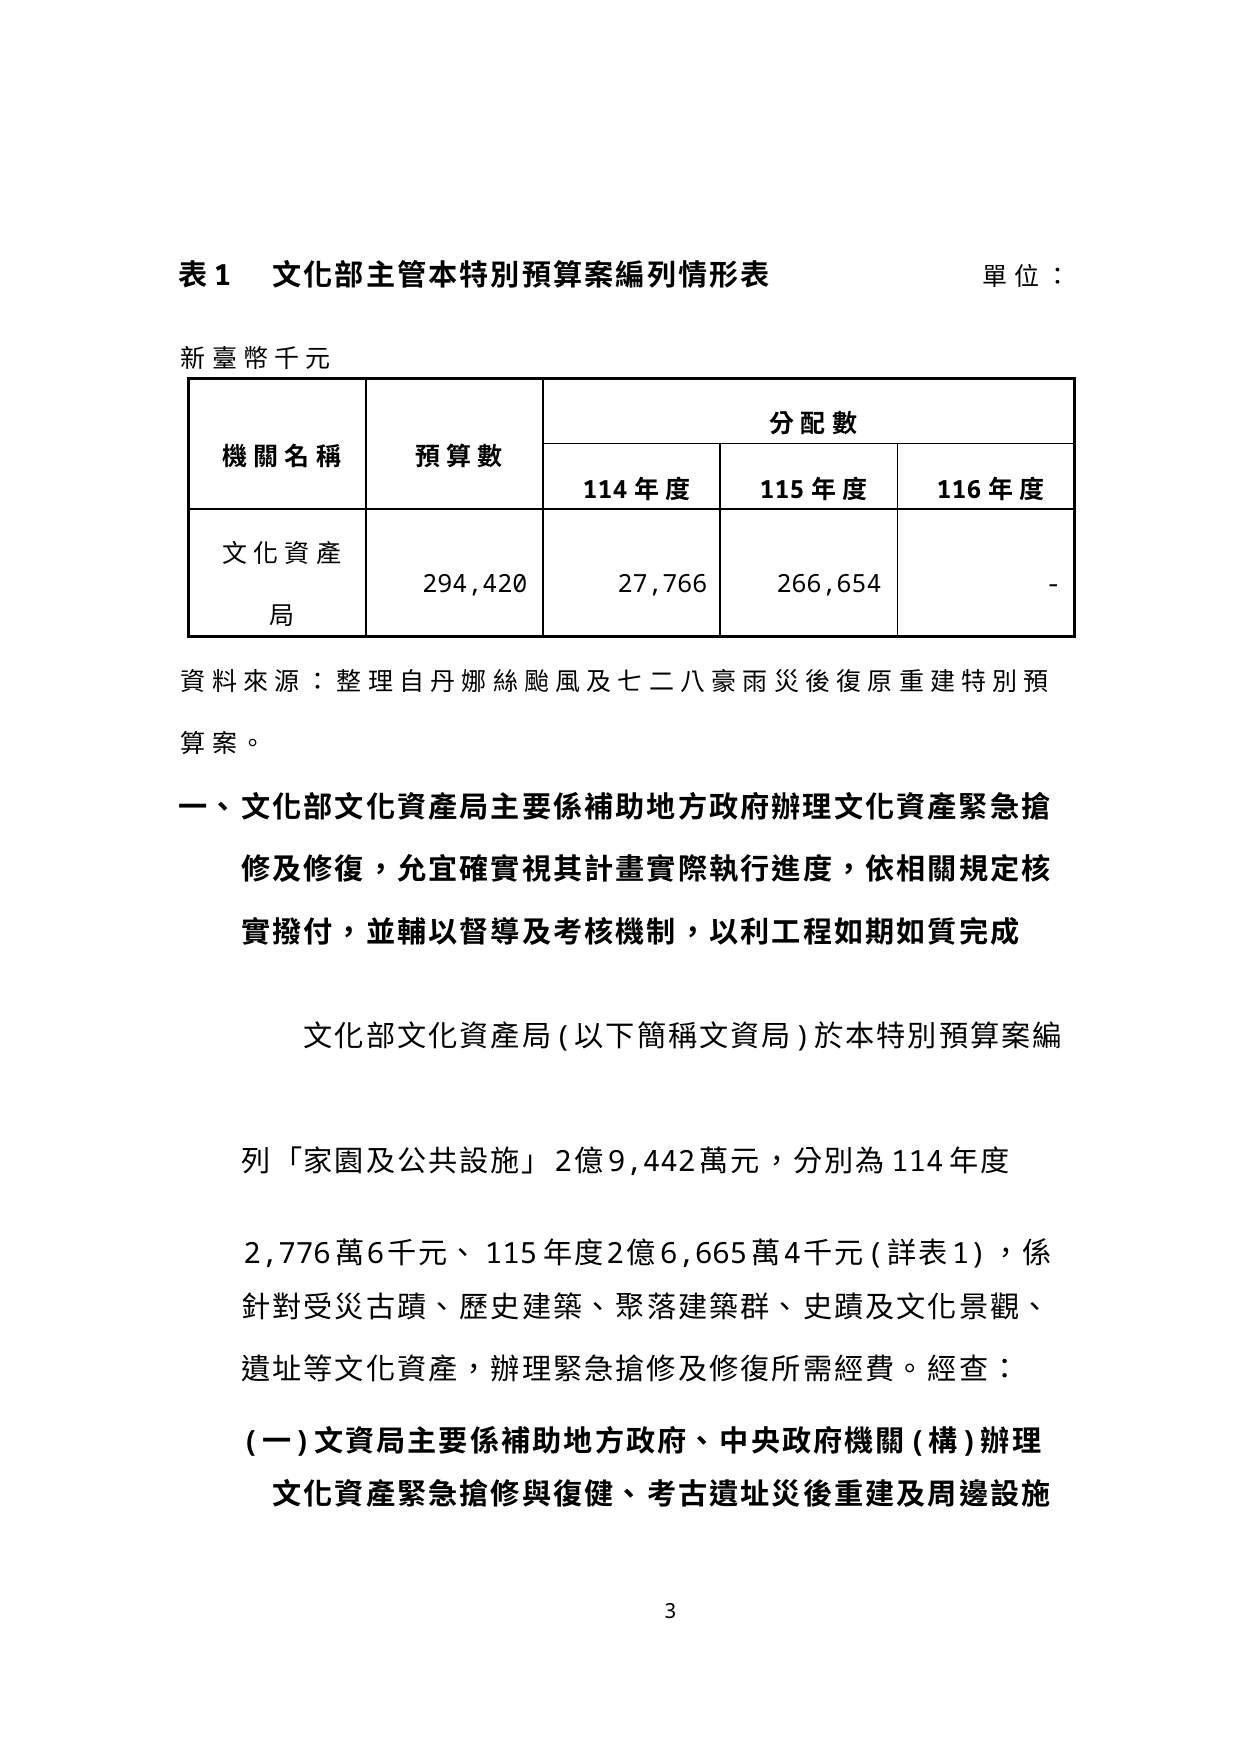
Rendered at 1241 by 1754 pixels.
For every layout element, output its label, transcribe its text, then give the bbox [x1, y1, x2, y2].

table_cell 文化資產局 [190, 510, 365, 635]
table_cell - [898, 510, 1073, 635]
text (一)文資局主要係補助地方政府、中央政府機關(構)辦理文化資產緊急搶修與復健、考古遺址災後重建及周邊設施 [236, 1388, 1063, 1513]
table_header 分配數 [544, 380, 1073, 443]
table_cell 114年度 [544, 444, 719, 508]
table_cell 27,766 [544, 510, 719, 635]
table_cell 266,654 [721, 510, 897, 635]
table_header 預算數 [367, 380, 542, 508]
text 文化部文化資產局(以下簡稱文資局)於本特別預算案編列「家園及公共設施」2億9,442萬元，分別為114年度2,776萬6千元、115年度2億6,665萬4千元(詳表1)，係針對受災古蹟、歷史建築、聚落建築群、史蹟及文化景觀、遺址等文化資產，辦理緊急搶修及修復所需經費。經查： [236, 950, 1063, 1388]
text 資料來源：整理自丹娜絲颱風及七二八豪雨災後復原重建特別預算案。 [177, 638, 1063, 763]
text 表1 文化部主管本特別預算案編列情形表 單位：新臺幣千元 [177, 189, 1063, 377]
table_cell 294,420 [367, 510, 542, 635]
table_cell 116年度 [898, 444, 1073, 508]
table_header 機關名稱 [190, 380, 365, 508]
text 一、文化部文化資產局主要係補助地方政府辦理文化資產緊急搶修及修復，允宜確實視其計畫實際執行進度，依相關規定核實撥付，並輔以督導及考核機制，以利工程如期如質完成 [177, 763, 1063, 950]
table_cell 115年度 [721, 444, 897, 508]
